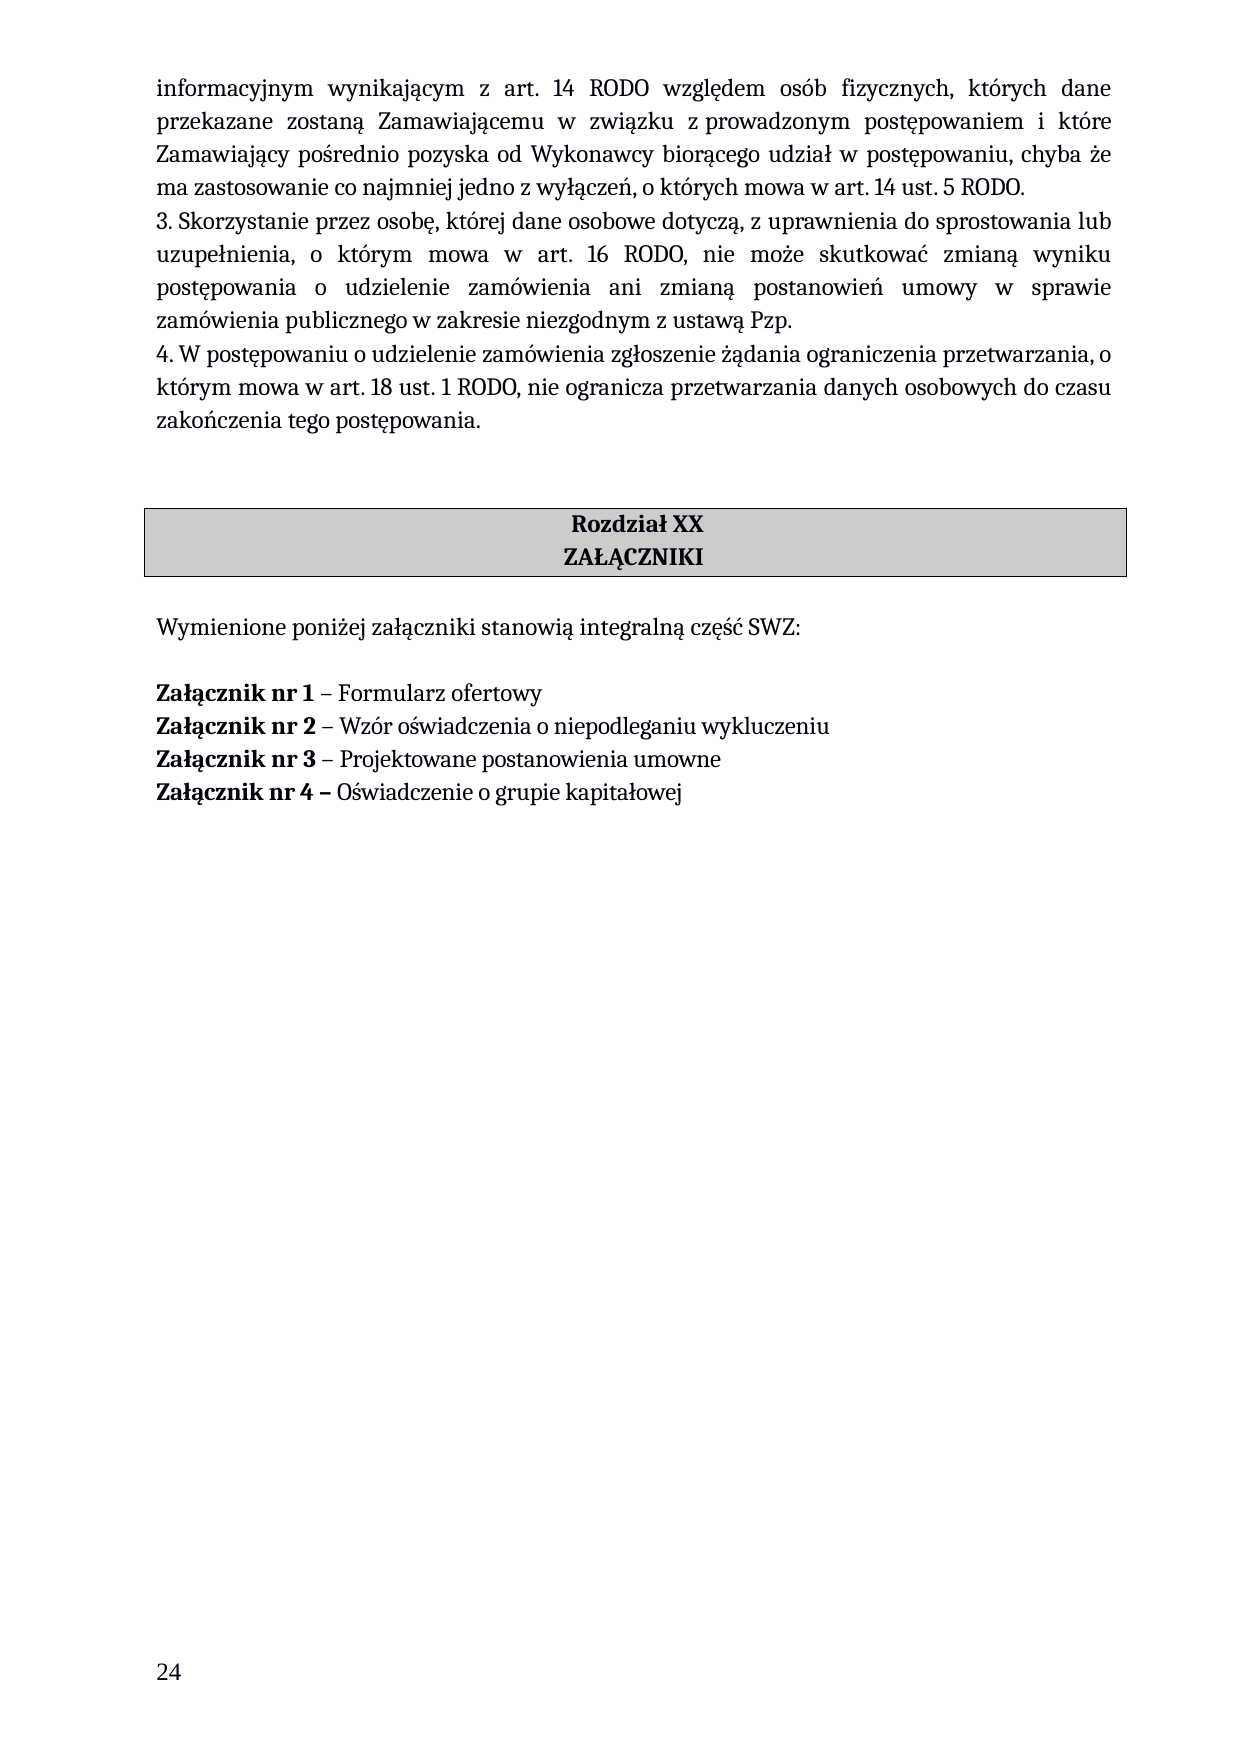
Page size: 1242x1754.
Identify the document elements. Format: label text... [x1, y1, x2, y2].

table_header Rozdział XX ZAŁĄCZNIKI [145, 509, 1126, 576]
text Załącznik nr 2 – Wzór oświadczenia o niepodleganiu wykluczeniu [156, 712, 1106, 741]
text 4. W postępowaniu o udzielenie zamówienia zgłoszenie żądania ograniczenia przetwarzania, o którym mowa w art. 18 ust. 1 RODO, nie ogranicza przetwarzania danych osobowych do czasu zakończenia tego postępowania. [156, 340, 1112, 435]
text 3. Skorzystanie przez osobę, której dane osobowe dotyczą, z uprawnienia do sprostowania lub uzupełnienia, o którym mowa w art. 16 RODO, nie może skutkować zmianą wyniku postępowania o udzielenie zamówienia ani zmianą postanowień umowy w sprawie zamówienia publicznego w zakresie niezgodnym z ustawą Pzp. [156, 207, 1112, 335]
text Załącznik nr 3 – Projektowane postanowienia umowne [156, 745, 1106, 774]
text Załącznik nr 1 – Formularz ofertowy [156, 679, 1106, 708]
text Załącznik nr 4 – Oświadczenie o grupie kapitałowej [156, 778, 1106, 807]
text Wymienione poniżej załączniki stanowią integralną część SWZ: [156, 613, 1106, 642]
text informacyjnym wynikającym z art. 14 RODO względem osób fizycznych, których dane przekazane zostaną Zamawiającemu w związku z prowadzonym postępowaniem i które Zamawiający pośrednio pozyska od Wykonawcy biorącego udział w postępowaniu, chyba że ma zastosowanie co najmniej jedno z wyłączeń, o których mowa w art. 14 ust. 5 RODO. [156, 74, 1112, 202]
